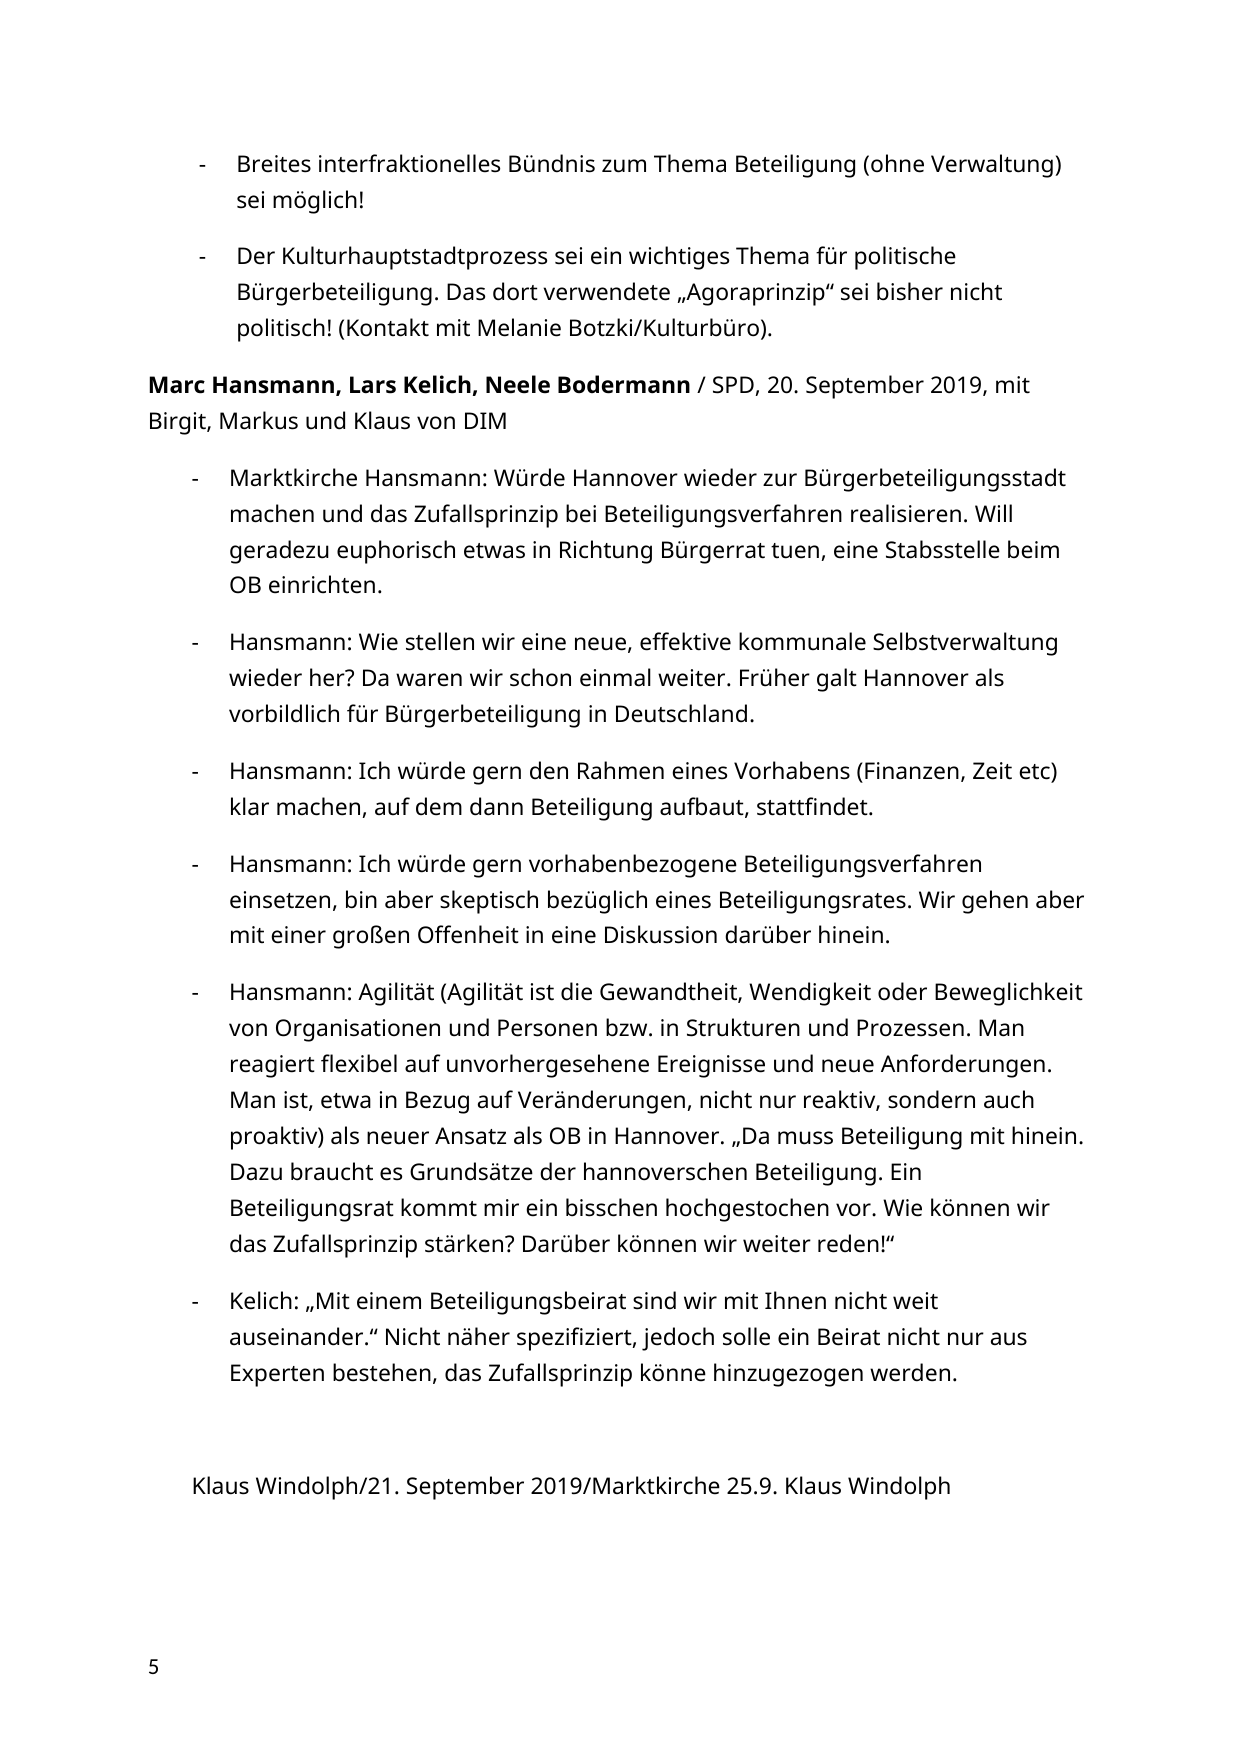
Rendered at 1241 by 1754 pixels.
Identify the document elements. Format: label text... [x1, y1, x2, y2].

list Hansmann: Wie stellen wir eine neue, effektive kommunale Selbstverwaltung wieder her? Da waren wir schon einmal weiter. Früher galt Hannover als vorbildlich für Bürgerbeteiligung in Deutschland. [191, 626, 1093, 729]
list Breites interfraktionelles Bündnis zum Thema Beteiligung (ohne Verwaltung) sei möglich! [198, 148, 1093, 215]
text Klaus Windolph/21. September 2019/Marktkirche 25.9. Klaus Windolph [191, 1470, 1093, 1501]
list Hansmann: Ich würde gern vorhabenbezogene Beteiligungsverfahren einsetzen, bin aber skeptisch bezüglich eines Beteiligungsrates. Wir gehen aber mit einer großen Offenheit in eine Diskussion darüber hinein. [191, 848, 1093, 951]
list Kelich: „Mit einem Beteiligungsbeirat sind wir mit Ihnen nicht weit auseinander.“ Nicht näher spezifiziert, jedoch solle ein Beirat nicht nur aus Experten bestehen, das Zufallsprinzip könne hinzugezogen werden. [191, 1284, 1093, 1388]
list Hansmann: Agilität (Agilität ist die Gewandtheit, Wendigkeit oder Beweglichkeit von Organisationen und Personen bzw. in Strukturen und Prozessen. Man reagiert flexibel auf unvorhergesehene Ereignisse und neue Anforderungen. Man ist, etwa in Bezug auf Veränderungen, nicht nur reaktiv, sondern auch proaktiv) als neuer Ansatz als OB in Hannover. „Da muss Beteiligung mit hinein. Dazu braucht es Grundsätze der hannoverschen Beteiligung. Ein Beteiligungsrat kommt mir ein bisschen hochgestochen vor. Wie können wir das Zufallsprinzip stärken? Darüber können wir weiter reden!“ [191, 976, 1093, 1259]
text Marc Hansmann, Lars Kelich, Neele Bodermann / SPD, 20. September 2019, mit Birgit, Markus und Klaus von DIM [148, 369, 1093, 436]
list Hansmann: Ich würde gern den Rahmen eines Vorhabens (Finanzen, Zeit etc) klar machen, auf dem dann Beteiligung aufbaut, stattfindet. [191, 755, 1093, 822]
list Marktkirche Hansmann: Würde Hannover wieder zur Bürgerbeteiligungsstadt machen und das Zufallsprinzip bei Beteiligungsverfahren realisieren. Will geradezu euphorisch etwas in Richtung Bürgerrat tuen, eine Stabsstelle beim OB einrichten. [191, 462, 1093, 601]
list Der Kulturhauptstadtprozess sei ein wichtiges Thema für politische Bürgerbeteiligung. Das dort verwendete „Agoraprinzip“ sei bisher nicht politisch! (Kontakt mit Melanie Botzki/Kulturbüro). [198, 240, 1093, 343]
